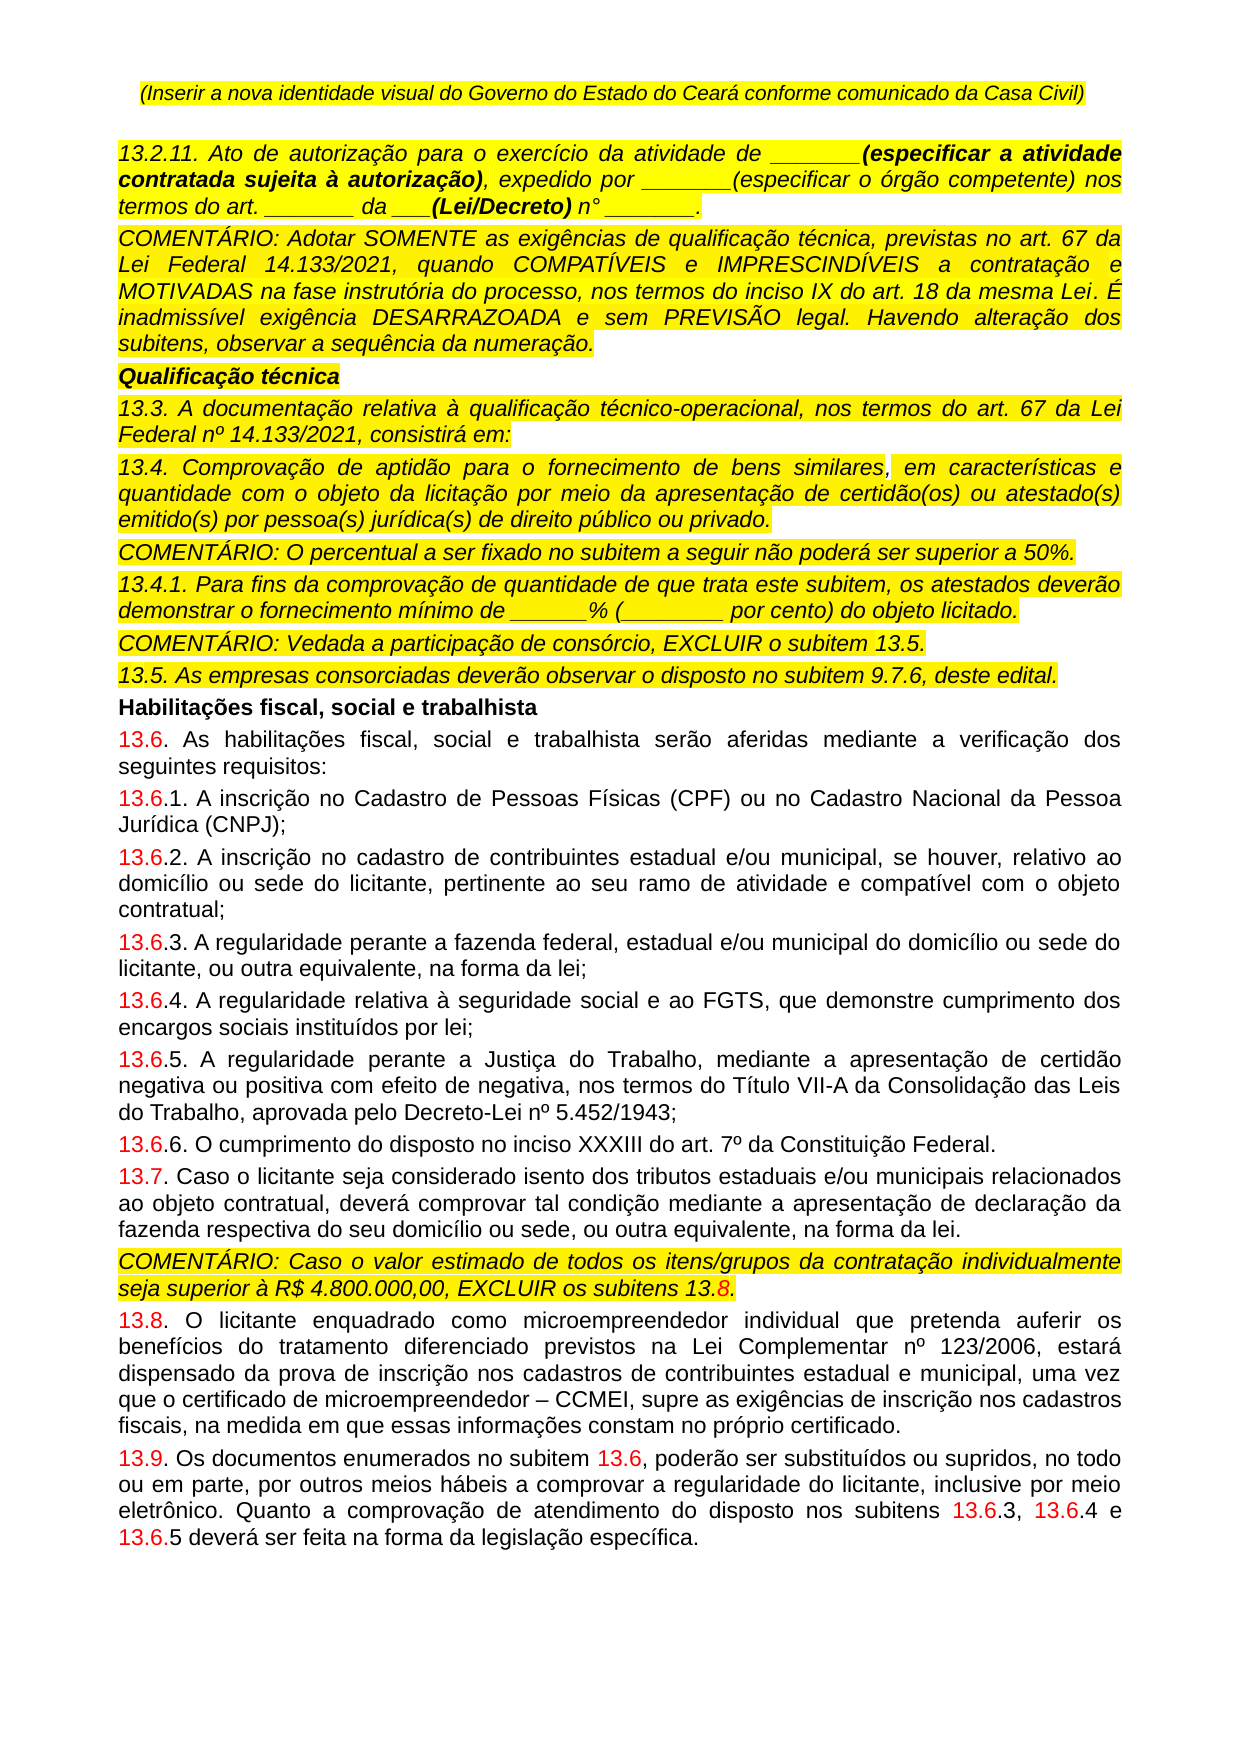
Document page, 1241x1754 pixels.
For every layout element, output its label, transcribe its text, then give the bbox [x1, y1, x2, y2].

text Qualificação técnica [118, 363, 1122, 389]
text 13.6.1. A inscrição no Cadastro de Pessoas Físicas (CPF) ou no Cadastro Nacional da Pessoa Jurídica (CNPJ); [118, 785, 1122, 838]
text 13.3. A documentação relativa à qualificação técnico-operacional, nos termos do art. 67 da Lei Federal nº 14.133/2021, consistirá em: [118, 395, 1122, 448]
text COMENTÁRIO: Adotar SOMENTE as exigências de qualificação técnica, previstas no art. 67 da Lei Federal 14.133/2021, quando COMPATÍVEIS e IMPRESCINDÍVEIS a contratação e MOTIVADAS na fase instrutória do processo, nos termos do inciso IX do art. 18 da mesma Lei. É inadmissível exigência DESARRAZOADA e sem PREVISÃO legal. Havendo alteração dos subitens, observar a sequência da numeração. [118, 225, 1122, 357]
text 13.6.2. A inscrição no cadastro de contribuintes estadual e/ou municipal, se houver, relativo ao domicílio ou sede do licitante, pertinente ao seu ramo de atividade e compatível com o objeto contratual; [118, 844, 1122, 923]
text 13.6.6. O cumprimento do disposto no inciso XXXIII do art. 7º da Constituição Federal. [118, 1131, 1122, 1157]
text 13.2.11. Ato de autorização para o exercício da atividade de _______(especificar a atividade contratada sujeita à autorização), expedido por _______(especificar o órgão competente) nos termos do art. _______ da ___(Lei/Decreto) n° _______. [118, 140, 1122, 219]
text COMENTÁRIO: O percentual a ser fixado no subitem a seguir não poderá ser superior a 50%. [118, 538, 1122, 565]
text 13.4.1. Para fins da comprovação de quantidade de que trata este subitem, os atestados deverão demonstrar o fornecimento mínimo de ______% (________ por cento) do objeto licitado. [118, 571, 1122, 623]
text COMENTÁRIO: Vedada a participação de consórcio, EXCLUIR o subitem 13.5. [118, 629, 1122, 656]
text 13.6.5. A regularidade perante a Justiça do Trabalho, mediante a apresentação de certidão negativa ou positiva com efeito de negativa, nos termos do Título VII-A da Consolidação das Leis do Trabalho, aprovada pelo Decreto-Lei nº 5.452/1943; [118, 1046, 1122, 1125]
text 13.6.3. A regularidade perante a fazenda federal, estadual e/ou municipal do domicílio ou sede do licitante, ou outra equivalente, na forma da lei; [118, 929, 1122, 981]
text 13.6.4. A regularidade relativa à seguridade social e ao FGTS, que demonstre cumprimento dos encargos sociais instituídos por lei; [118, 987, 1122, 1040]
text 13.5. As empresas consorciadas deverão observar o disposto no subitem 9.7.6, deste edital. [118, 662, 1122, 688]
text 13.9. Os documentos enumerados no subitem 13.6, poderão ser substituídos ou supridos, no todo ou em parte, por outros meios hábeis a comprovar a regularidade do licitante, inclusive por meio eletrônico. Quanto a comprovação de atendimento do disposto nos subitens 13.6.3, 13.6.4 e 13.6.5 deverá ser feita na forma da legislação específica. [118, 1444, 1122, 1550]
text 13.4. Comprovação de aptidão para o fornecimento de bens similares, em características e quantidade com o objeto da licitação por meio da apresentação de certidão(os) ou atestado(s) emitido(s) por pessoa(s) jurídica(s) de direito público ou privado. [118, 453, 1122, 533]
text 13.6. As habilitações fiscal, social e trabalhista serão aferidas mediante a verificação dos seguintes requisitos: [118, 726, 1122, 779]
text Habilitações fiscal, social e trabalhista [118, 694, 1122, 720]
text COMENTÁRIO: Caso o valor estimado de todos os itens/grupos da contratação individualmente seja superior à R$ 4.800.000,00, EXCLUIR os subitens 13.8. [118, 1248, 1122, 1301]
text 13.8. O licitante enquadrado como microempreendedor individual que pretenda auferir os benefícios do tratamento diferenciado previstos na Lei Complementar nº 123/2006, estará dispensado da prova de inscrição nos cadastros de contribuintes estadual e municipal, uma vez que o certificado de microempreendedor – CCMEI, supre as exigências de inscrição nos cadastros fiscais, na medida em que essas informações constam no próprio certificado. [118, 1307, 1122, 1439]
text 13.7. Caso o licitante seja considerado isento dos tributos estaduais e/ou municipais relacionados ao objeto contratual, deverá comprovar tal condição mediante a apresentação de declaração da fazenda respectiva do seu domicílio ou sede, ou outra equivalente, na forma da lei. [118, 1163, 1122, 1242]
